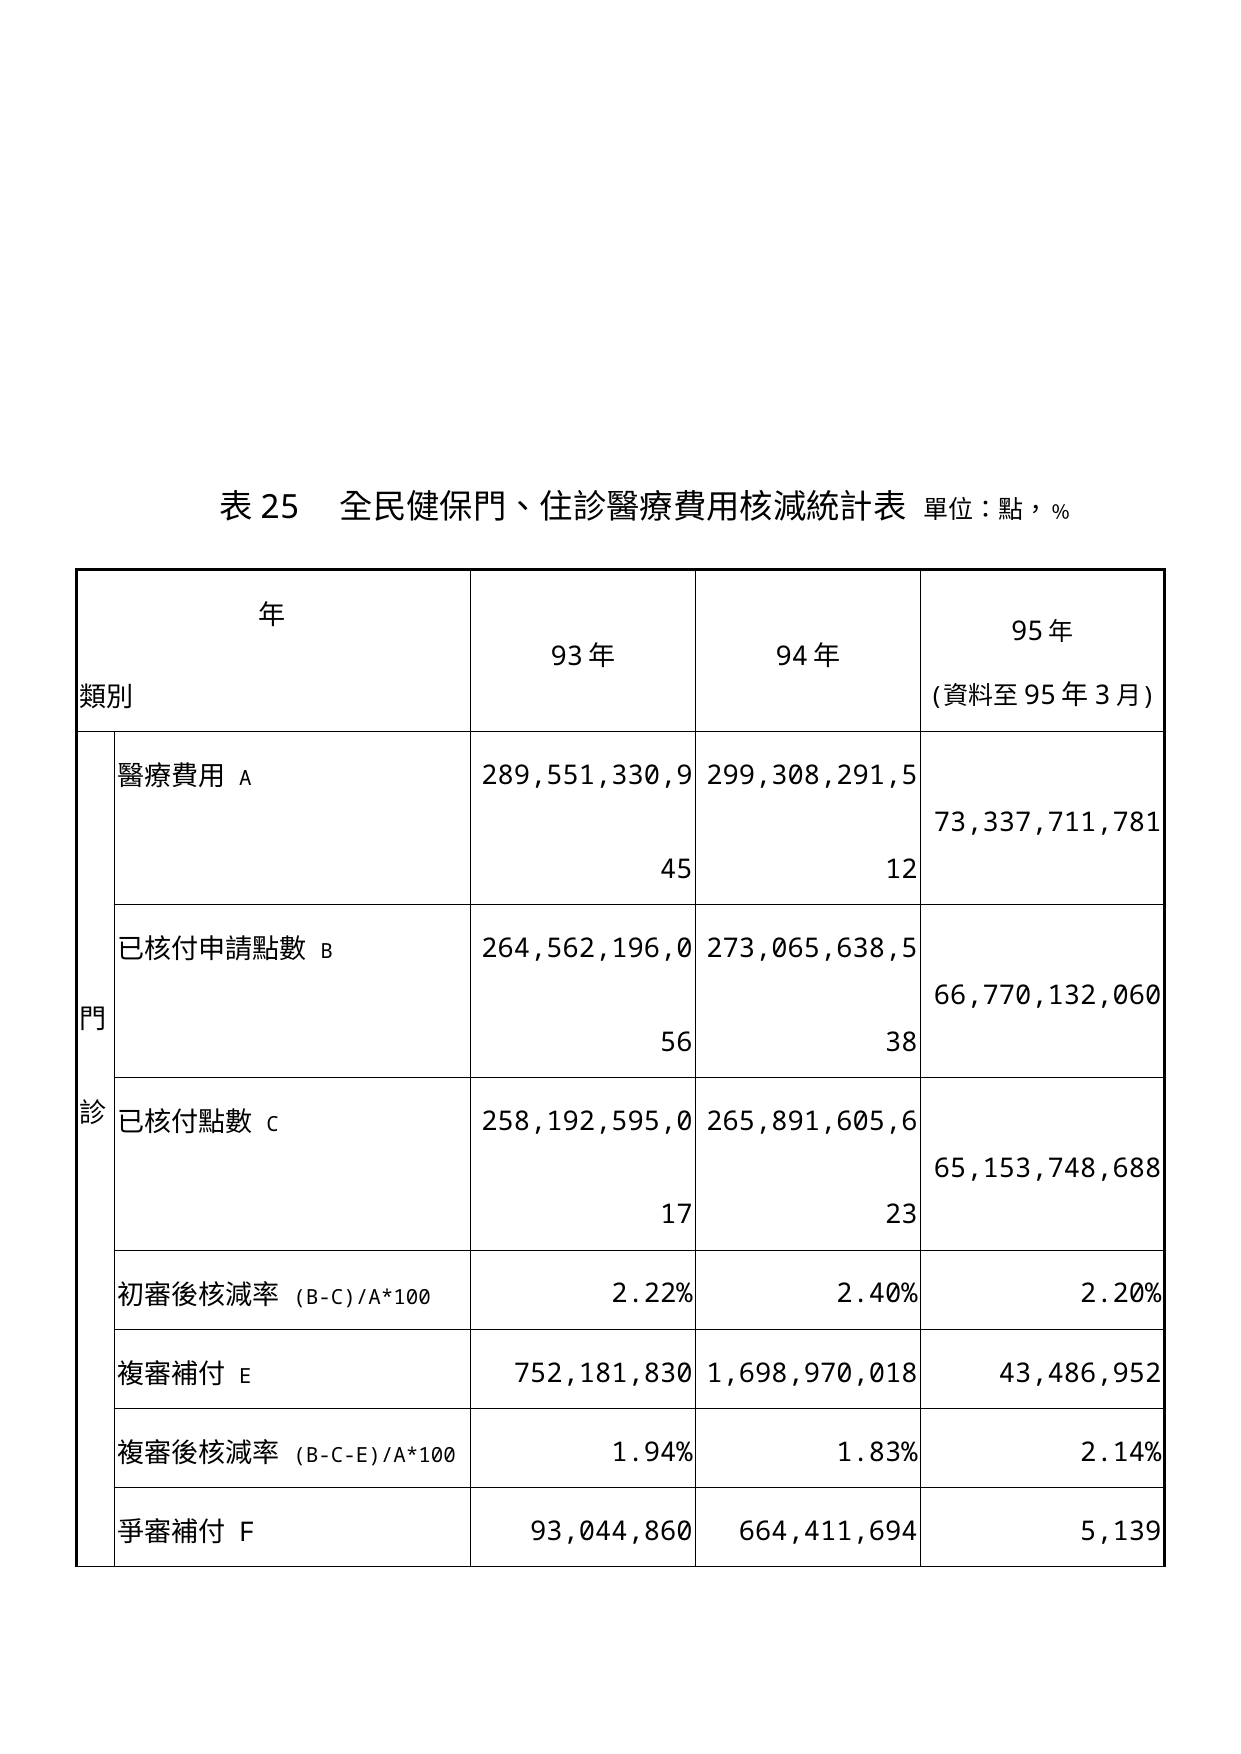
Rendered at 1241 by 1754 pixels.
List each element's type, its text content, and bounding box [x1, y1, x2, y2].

table_header 95年 (資料至95年3月) [921, 571, 1163, 731]
table_cell 43,486,952 [921, 1330, 1163, 1408]
table_cell 664,411,694 [696, 1488, 920, 1566]
table_cell 258,192,595,017 [471, 1078, 695, 1250]
table_cell 爭審補付 F [115, 1488, 470, 1566]
table_header 93年 [471, 571, 695, 731]
table_cell 1.94% [471, 1409, 695, 1487]
text 表25 全民健保門、住診醫療費用核減統計表 單位：點，﹪ [130, 462, 1162, 525]
table_cell 門診 [78, 732, 114, 1566]
table_cell 2.14% [921, 1409, 1163, 1487]
table_cell 273,065,638,538 [696, 905, 920, 1077]
table_cell 65,153,748,688 [921, 1078, 1163, 1250]
table_cell 289,551,330,945 [471, 732, 695, 904]
table_cell 2.20% [921, 1251, 1163, 1329]
table_cell 2.40% [696, 1251, 920, 1329]
table_cell 265,891,605,623 [696, 1078, 920, 1250]
table_cell 73,337,711,781 [921, 732, 1163, 904]
table_cell 66,770,132,060 [921, 905, 1163, 1077]
table_header 年 類別 [78, 571, 470, 731]
table_cell 93,044,860 [471, 1488, 695, 1566]
table_cell 醫療費用 A [115, 732, 470, 904]
table_cell 1.83% [696, 1409, 920, 1487]
table_cell 複審補付 E [115, 1330, 470, 1408]
table_cell 2.22% [471, 1251, 695, 1329]
table_header 94年 [696, 571, 920, 731]
table_cell 複審後核減率 (B-C-E)/A*100 [115, 1409, 470, 1487]
table_cell 已核付申請點數 B [115, 905, 470, 1077]
table_cell 已核付點數 C [115, 1078, 470, 1250]
table_cell 1,698,970,018 [696, 1330, 920, 1408]
table_cell 264,562,196,056 [471, 905, 695, 1077]
table_cell 299,308,291,512 [696, 732, 920, 904]
table_cell 752,181,830 [471, 1330, 695, 1408]
table_cell 5,139 [921, 1488, 1163, 1566]
table_cell 初審後核減率 (B-C)/A*100 [115, 1251, 470, 1329]
